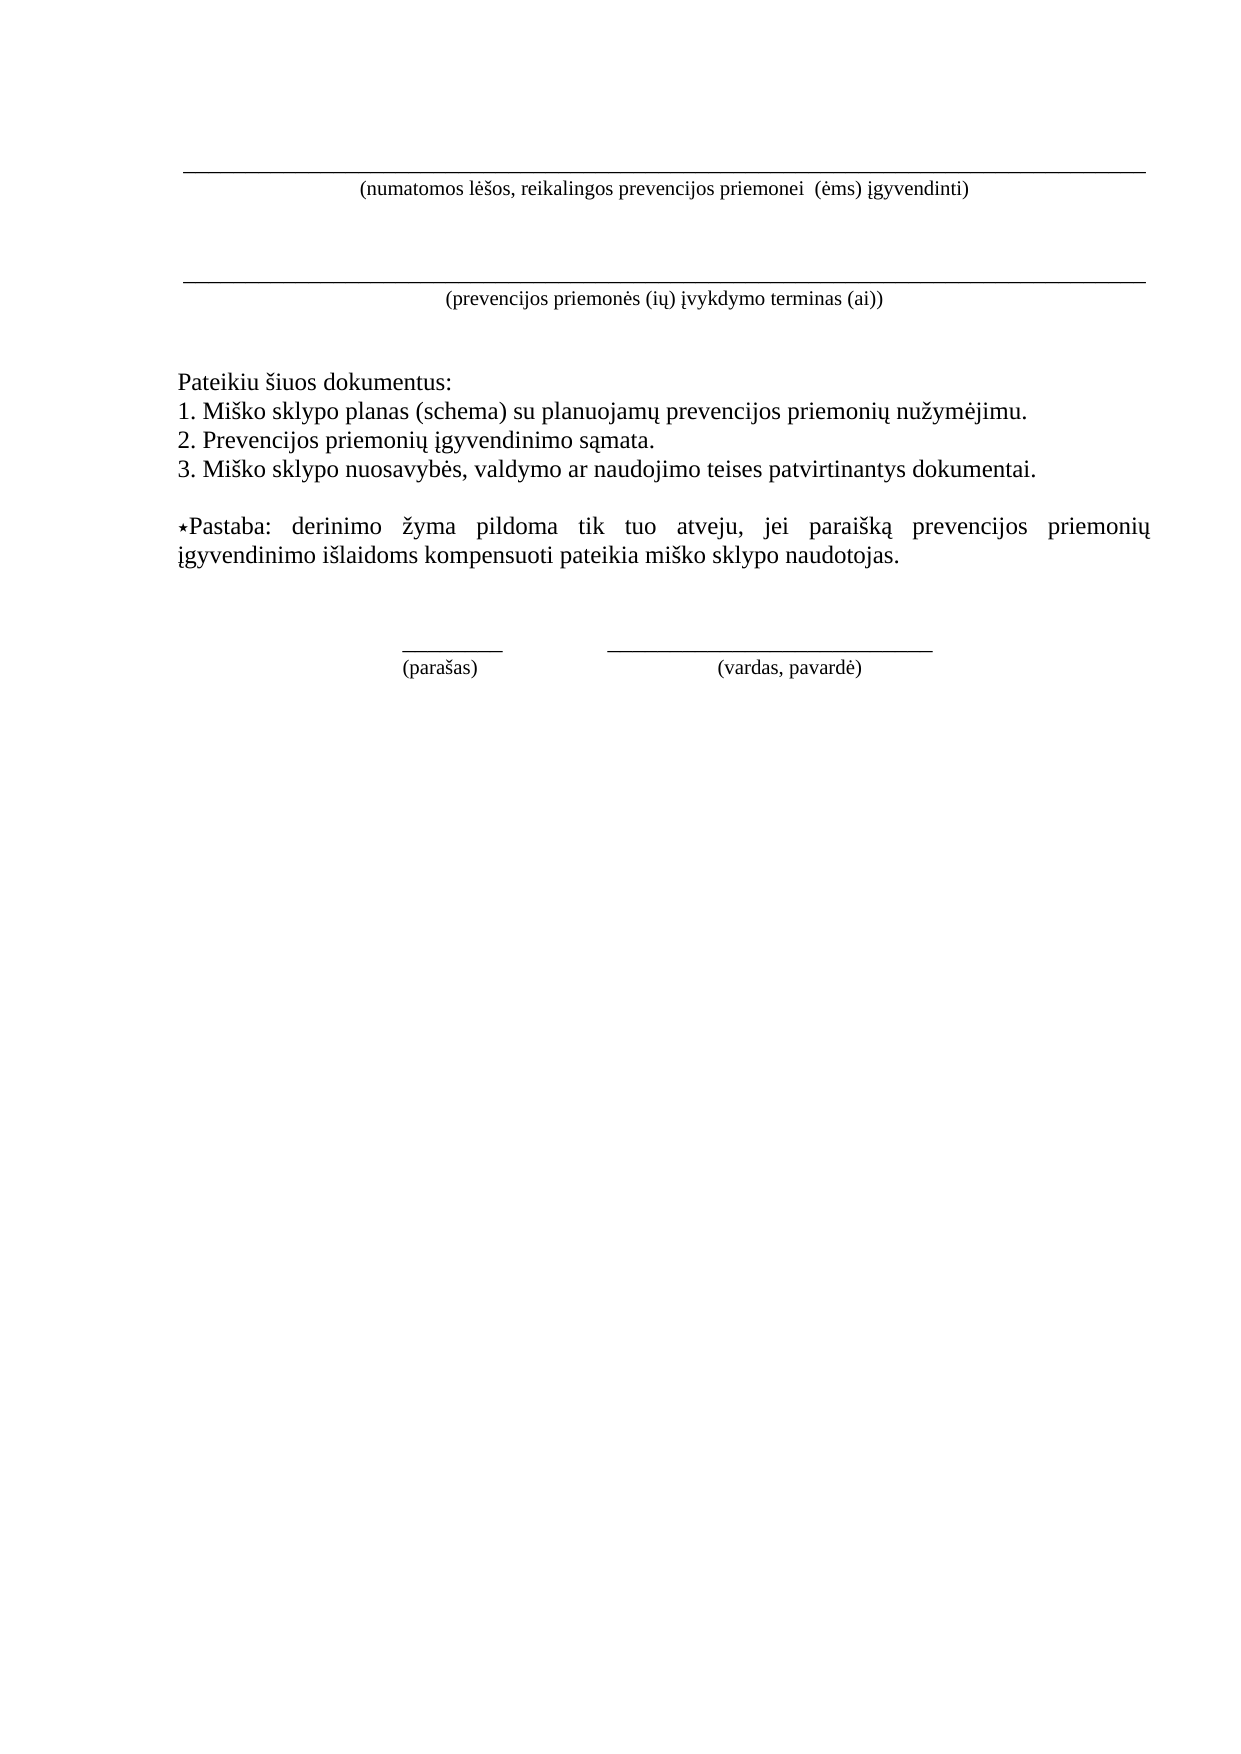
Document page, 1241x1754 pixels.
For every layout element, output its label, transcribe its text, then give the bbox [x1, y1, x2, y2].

text 2. Prevencijos priemonių įgyvendinimo sąmata. [177, 425, 1152, 454]
text Pateikiu šiuos dokumentus: [177, 367, 1152, 396]
text _____________________________________________________________________________ [177, 147, 1152, 176]
text ٭Pastaba: derinimo žyma pildoma tik tuo atveju, jei paraišką prevencijos priemonių įgyvendinimo išlaidoms kompensuoti pateikia miško sklypo naudotojas. [177, 511, 1152, 569]
text (prevencijos priemonės (ių) įvykdymo terminas (ai)) [177, 286, 1152, 310]
text _____________________________________________________________________________ [177, 257, 1152, 286]
text (parašas) (vardas, pavardė) [177, 655, 1152, 679]
text (numatomos lėšos, reikalingos prevencijos priemonei (ėms) įgyvendinti) [177, 176, 1152, 200]
text 1. Miško sklypo planas (schema) su planuojamų prevencijos priemonių nužymėjimu. [177, 396, 1152, 425]
text 3. Miško sklypo nuosavybės, valdymo ar naudojimo teises patvirtinantys dokumentai. [177, 454, 1152, 482]
text ________ __________________________ [177, 626, 1152, 655]
